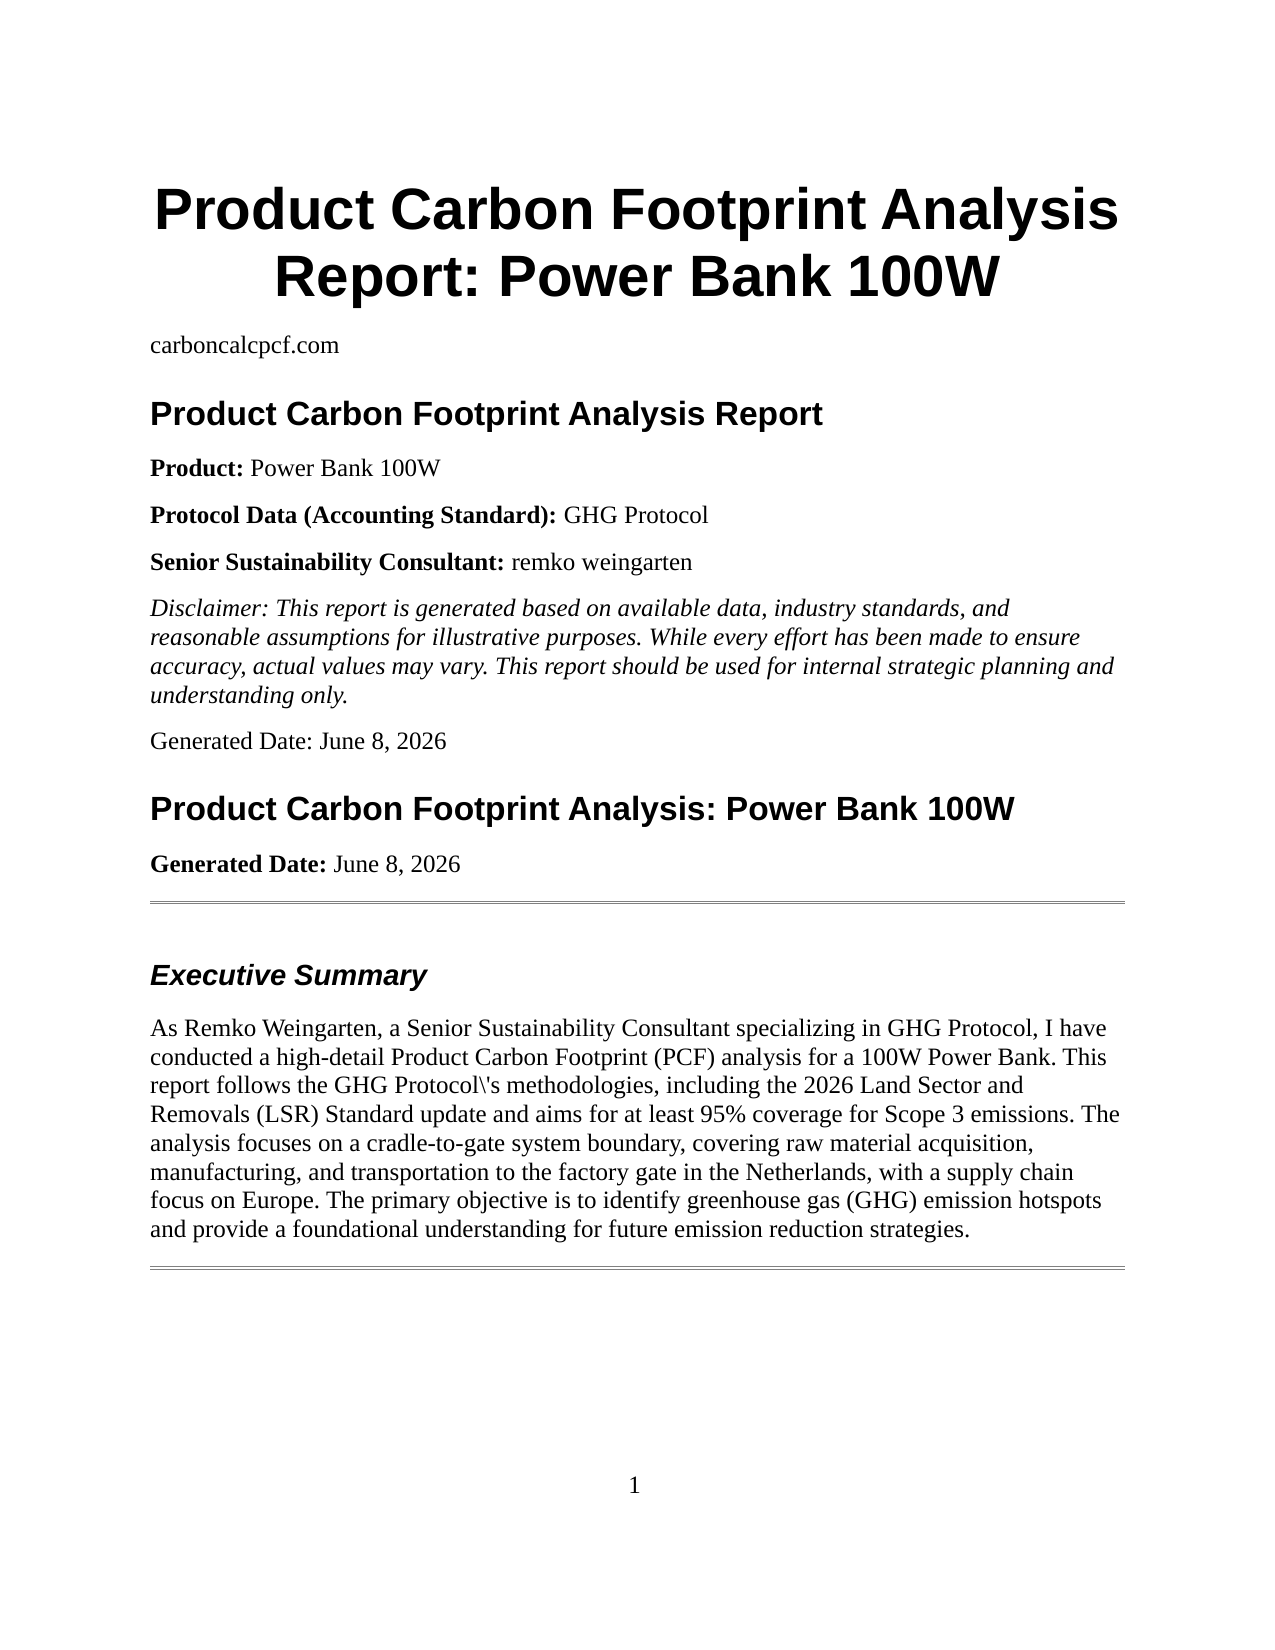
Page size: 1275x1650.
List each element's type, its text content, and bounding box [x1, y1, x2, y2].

text Protocol Data (Accounting Standard): GHG Protocol [150, 500, 1125, 529]
text Disclaimer: This report is generated based on available data, industry standards, and reasonable assumptions for illustrative purposes. While every effort has been made to ensure accuracy, actual values may vary. This report should be used for internal strategic planning and understanding only. [150, 593, 1125, 708]
text Senior Sustainability Consultant: remko weingarten [150, 547, 1125, 576]
text As Remko Weingarten, a Senior Sustainability Consultant specializing in GHG Protocol, I have conducted a high-detail Product Carbon Footprint (PCF) analysis for a 100W Power Bank. This report follows the GHG Protocol\'s methodologies, including the 2026 Land Sector and Removals (LSR) Standard update and aims for at least 95% coverage for Scope 3 emissions. The analysis focuses on a cradle-to-gate system boundary, covering raw material acquisition, manufacturing, and transportation to the factory gate in the Netherlands, with a supply chain focus on Europe. The primary objective is to identify greenhouse gas (GHG) emission hotspots and provide a foundational understanding for future emission reduction strategies. [150, 1013, 1125, 1243]
subtitle Product Carbon Footprint Analysis: Power Bank 100W [150, 789, 1125, 828]
text Generated Date: June 8, 2026 [150, 726, 1125, 755]
text carboncalcpcf.com [150, 331, 1125, 359]
subtitle Product Carbon Footprint Analysis Report [150, 393, 1125, 432]
text Product: Power Bank 100W [150, 453, 1125, 482]
subtitle Executive Summary [150, 958, 1125, 992]
title Product Carbon Footprint Analysis Report: Power Bank 100W [150, 175, 1125, 309]
text Generated Date: June 8, 2026 [150, 849, 1125, 878]
